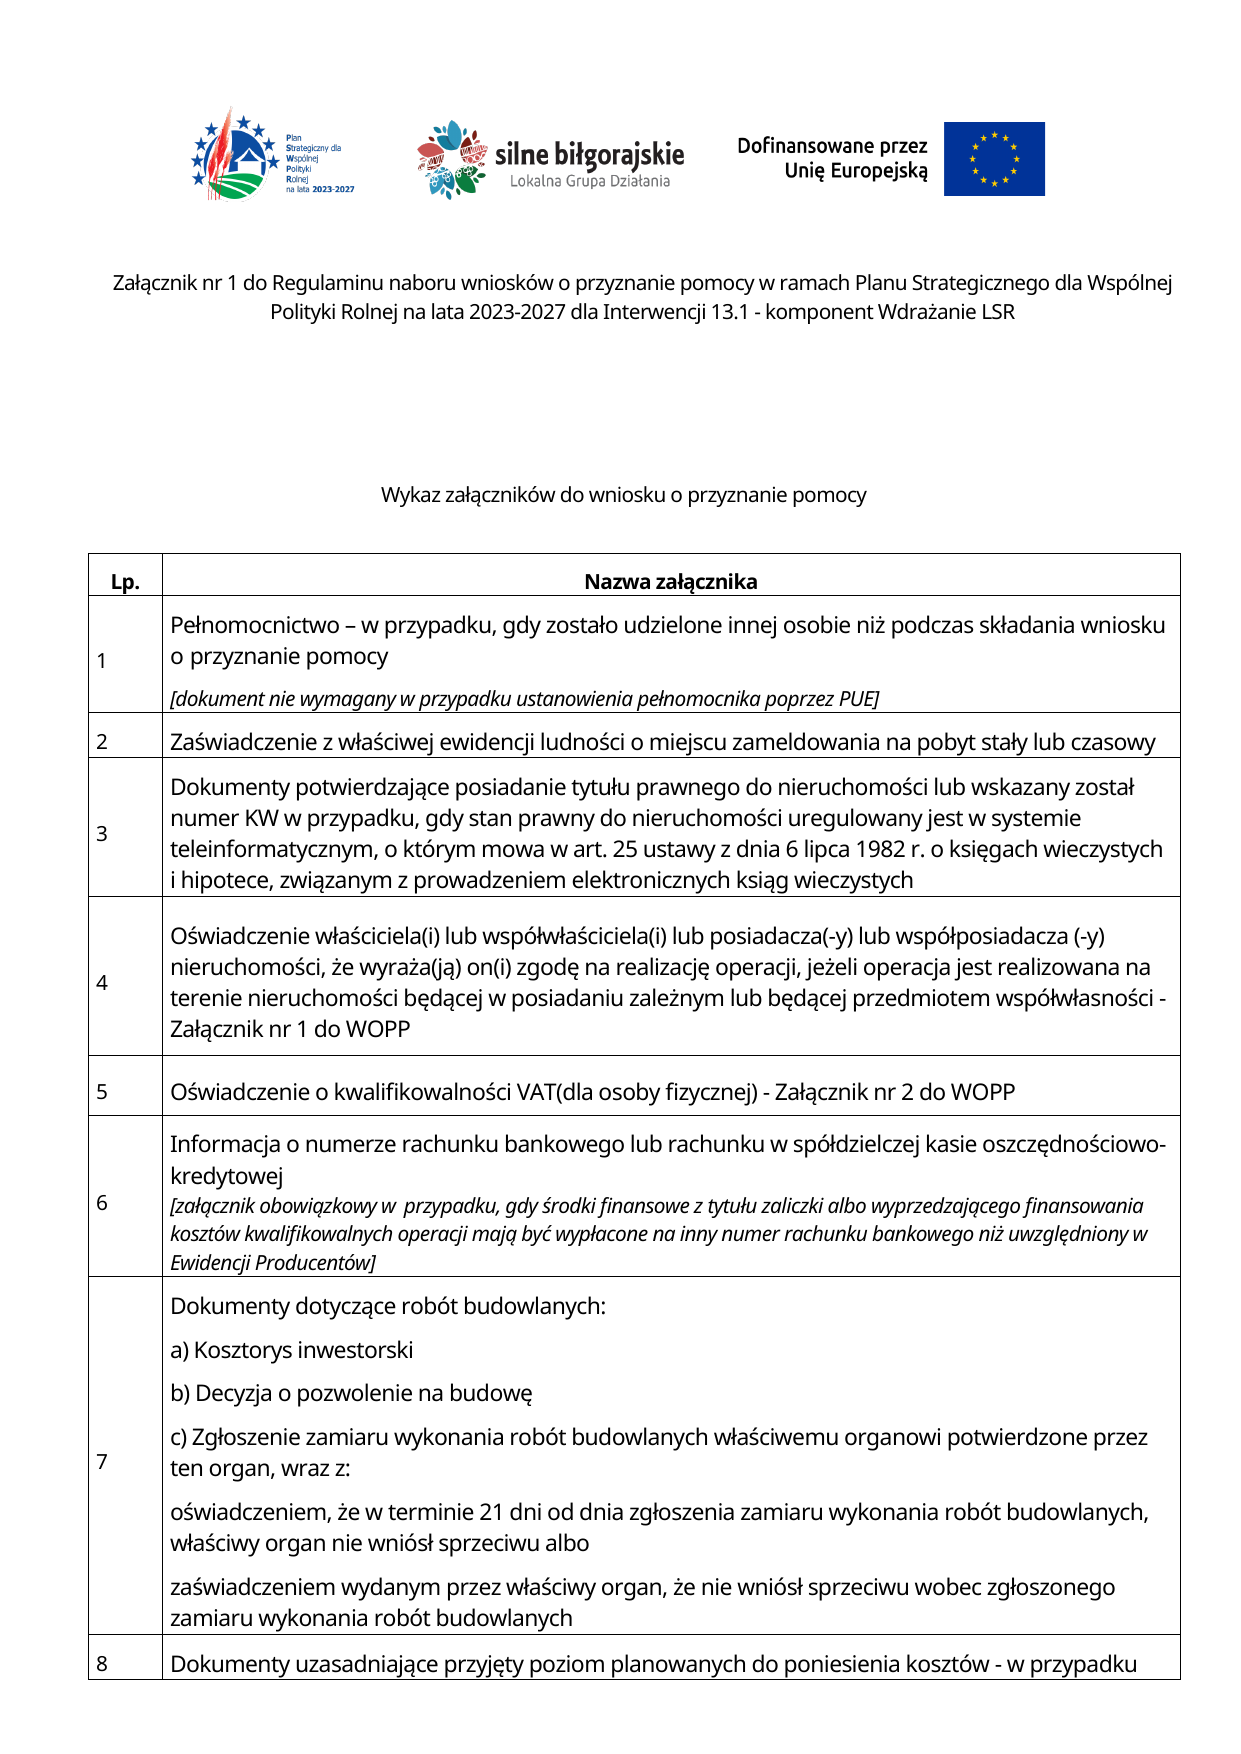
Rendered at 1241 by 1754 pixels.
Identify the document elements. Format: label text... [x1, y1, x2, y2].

table_cell 6 [89, 1116, 162, 1276]
table_cell 5 [89, 1056, 162, 1115]
table_cell 3 [89, 758, 162, 896]
table_cell Pełnomocnictwo – w przypadku, gdy zostało udzielone innej osobie niż podczas składania wniosku o przyznanie pomocy [dokument nie wymagany w przypadku ustanowienia pełnomocnika poprzez PUE] [163, 596, 1180, 712]
table_cell [1086, 467, 1180, 508]
table_cell Dokumenty uzasadniające przyjęty poziom planowanych do poniesienia kosztów - w przypadku [163, 1635, 1180, 1679]
table_cell Lp. [89, 554, 162, 595]
table_cell Dokumenty dotyczące robót budowlanych: a) Kosztorys inwestorski b) Decyzja o pozwolenie na budowę c) Zgłoszenie zamiaru wykonania robót budowlanych właściwemu organowi potwierdzone przez ten organ, wraz z: oświadczeniem, że w terminie 21 dni od dnia zgłoszenia zamiaru wykonania robót budowlanych, właściwy organ nie wniósł sprzeciwu albo zaświadczeniem wydanym przez właściwy organ, że nie wniósł sprzeciwu wobec zgłoszonego zamiaru wykonania robót budowlanych [163, 1277, 1180, 1633]
table_cell Wykaz załączników do wniosku o przyznanie pomocy [163, 467, 1086, 508]
table_cell 1 [89, 596, 162, 712]
table_cell 8 [89, 1635, 162, 1679]
table_cell Informacja o numerze rachunku bankowego lub rachunku w spółdzielczej kasie oszczędnościowo-kredytowej [załącznik obowiązkowy w przypadku, gdy środki finansowe z tytułu zaliczki albo wyprzedzającego finansowania kosztów kwalifikowalnych operacji mają być wypłacone na inny numer rachunku bankowego niż uwzględniony w Ewidencji Producentów] [163, 1116, 1180, 1276]
table_cell Dokumenty potwierdzające posiadanie tytułu prawnego do nieruchomości lub wskazany został numer KW w przypadku, gdy stan prawny do nieruchomości uregulowany jest w systemie teleinformatycznym, o którym mowa w art. 25 ustawy z dnia 6 lipca 1982 r. o księgach wieczystych i hipotece, związanym z prowadzeniem elektronicznych ksiąg wieczystych [163, 758, 1180, 896]
table_cell 4 [89, 897, 162, 1055]
table_cell Oświadczenie właściciela(i) lub współwłaściciela(i) lub posiadacza(-y) lub współposiadacza (-y) nieruchomości, że wyraża(ją) on(i) zgodę na realizację operacji, jeżeli operacja jest realizowana na terenie nieruchomości będącej w posiadaniu zależnym lub będącej przedmiotem współwłasności - Załącznik nr 1 do WOPP [163, 897, 1180, 1055]
table_cell 2 [89, 713, 162, 757]
table_cell [89, 467, 162, 508]
table_cell 7 [89, 1277, 162, 1633]
table_cell Zaświadczenie z właściwej ewidencji ludności o miejscu zameldowania na pobyt stały lub czasowy [163, 713, 1180, 757]
table_header [89, 256, 105, 467]
table_header Załącznik nr 1 do Regulaminu naboru wniosków o przyznanie pomocy w ramach Planu Strategicznego dla Wspólnej Polityki Rolnej na lata 2023-2027 dla Interwencji 13.1 - komponent Wdrażanie LSR [105, 256, 1180, 467]
table_cell [163, 508, 1086, 553]
table_cell [1086, 508, 1180, 553]
table_cell Oświadczenie o kwalifikowalności VAT(dla osoby fizycznej) - Załącznik nr 2 do WOPP [163, 1056, 1180, 1115]
table_cell Nazwa załącznika [163, 554, 1180, 595]
table_cell [89, 508, 162, 553]
